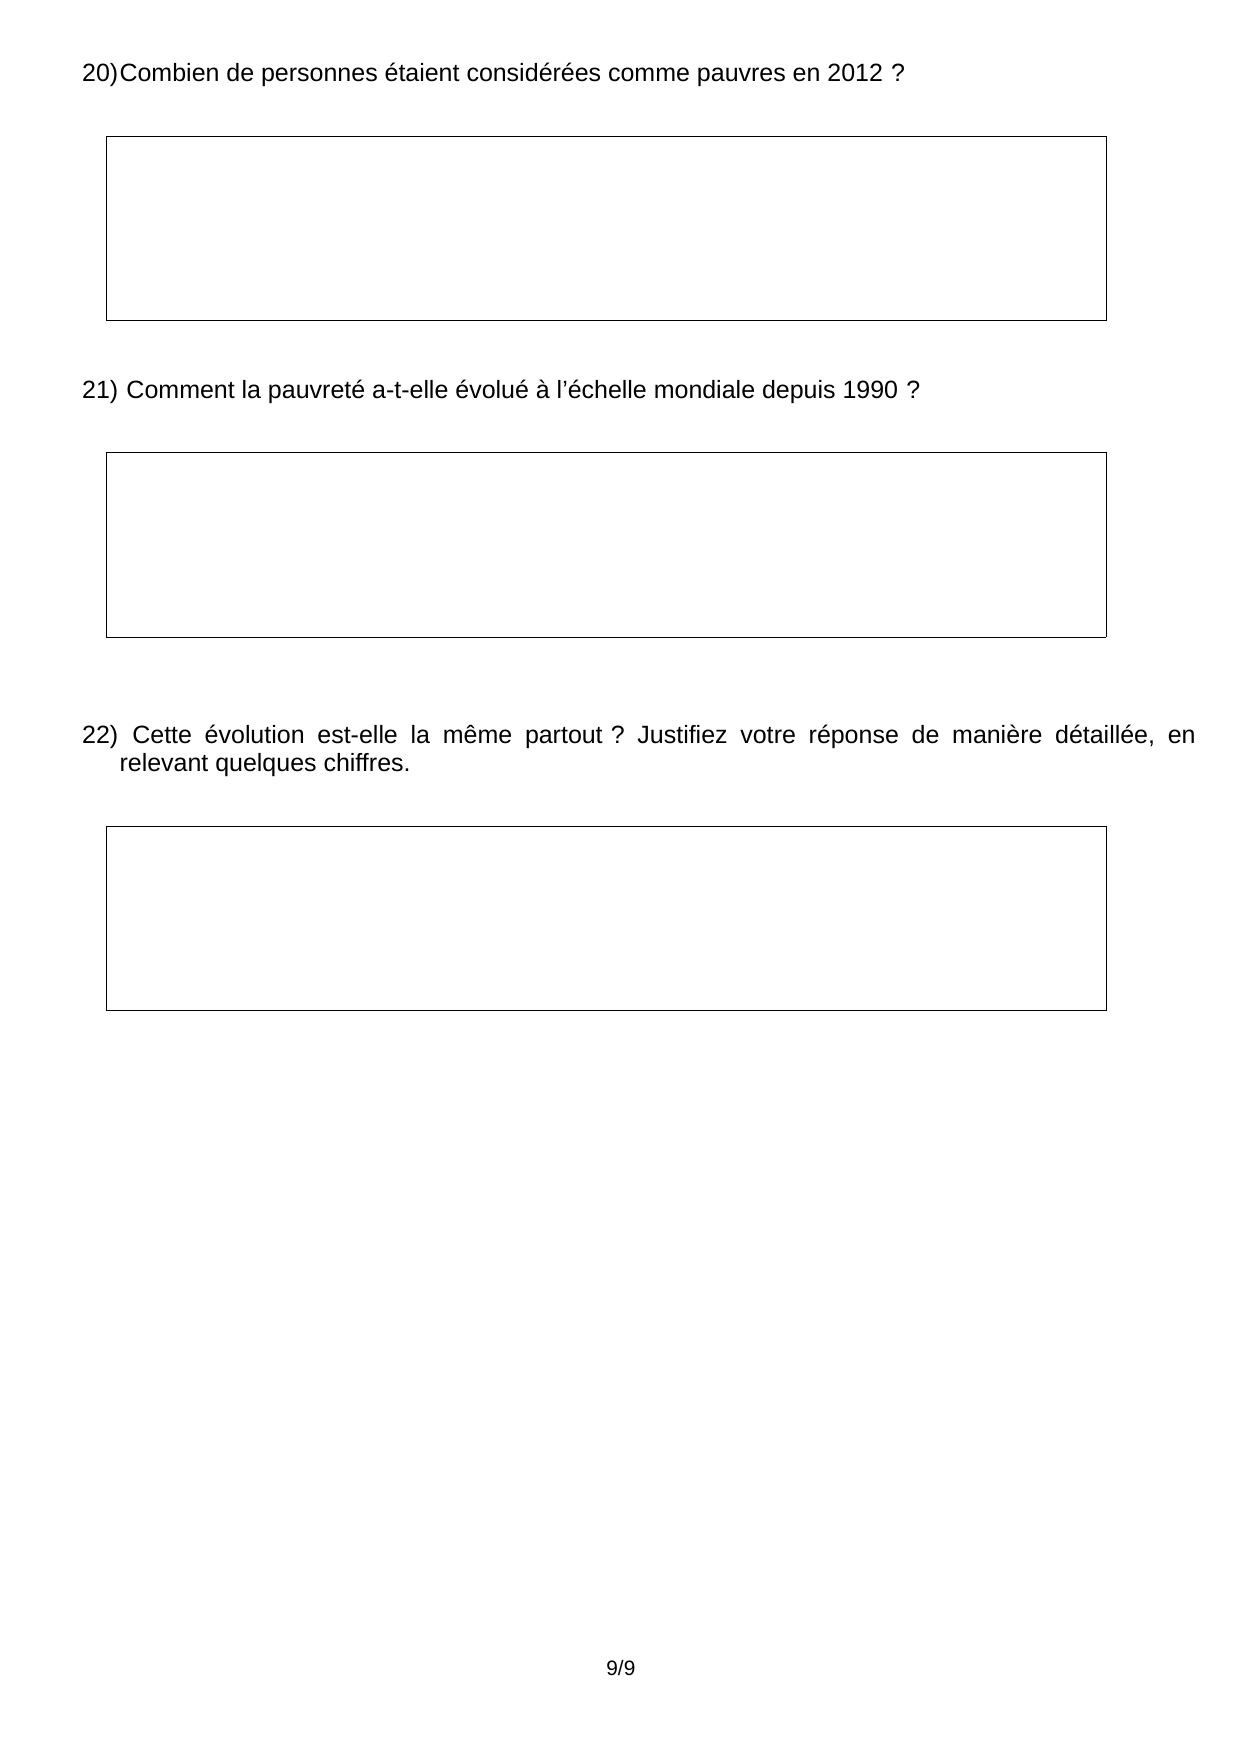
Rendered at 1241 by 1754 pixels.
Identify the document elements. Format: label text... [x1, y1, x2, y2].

list Cette évolution est-elle la même partout ? Justifiez votre réponse de manière détaillée, en relevant quelques chiffres. [82, 719, 1197, 777]
list Comment la pauvreté a-t-elle évolué à l’échelle mondiale depuis 1990 ? [82, 374, 1197, 403]
list Combien de personnes étaient considérées comme pauvres en 2012 ? [82, 58, 1197, 87]
